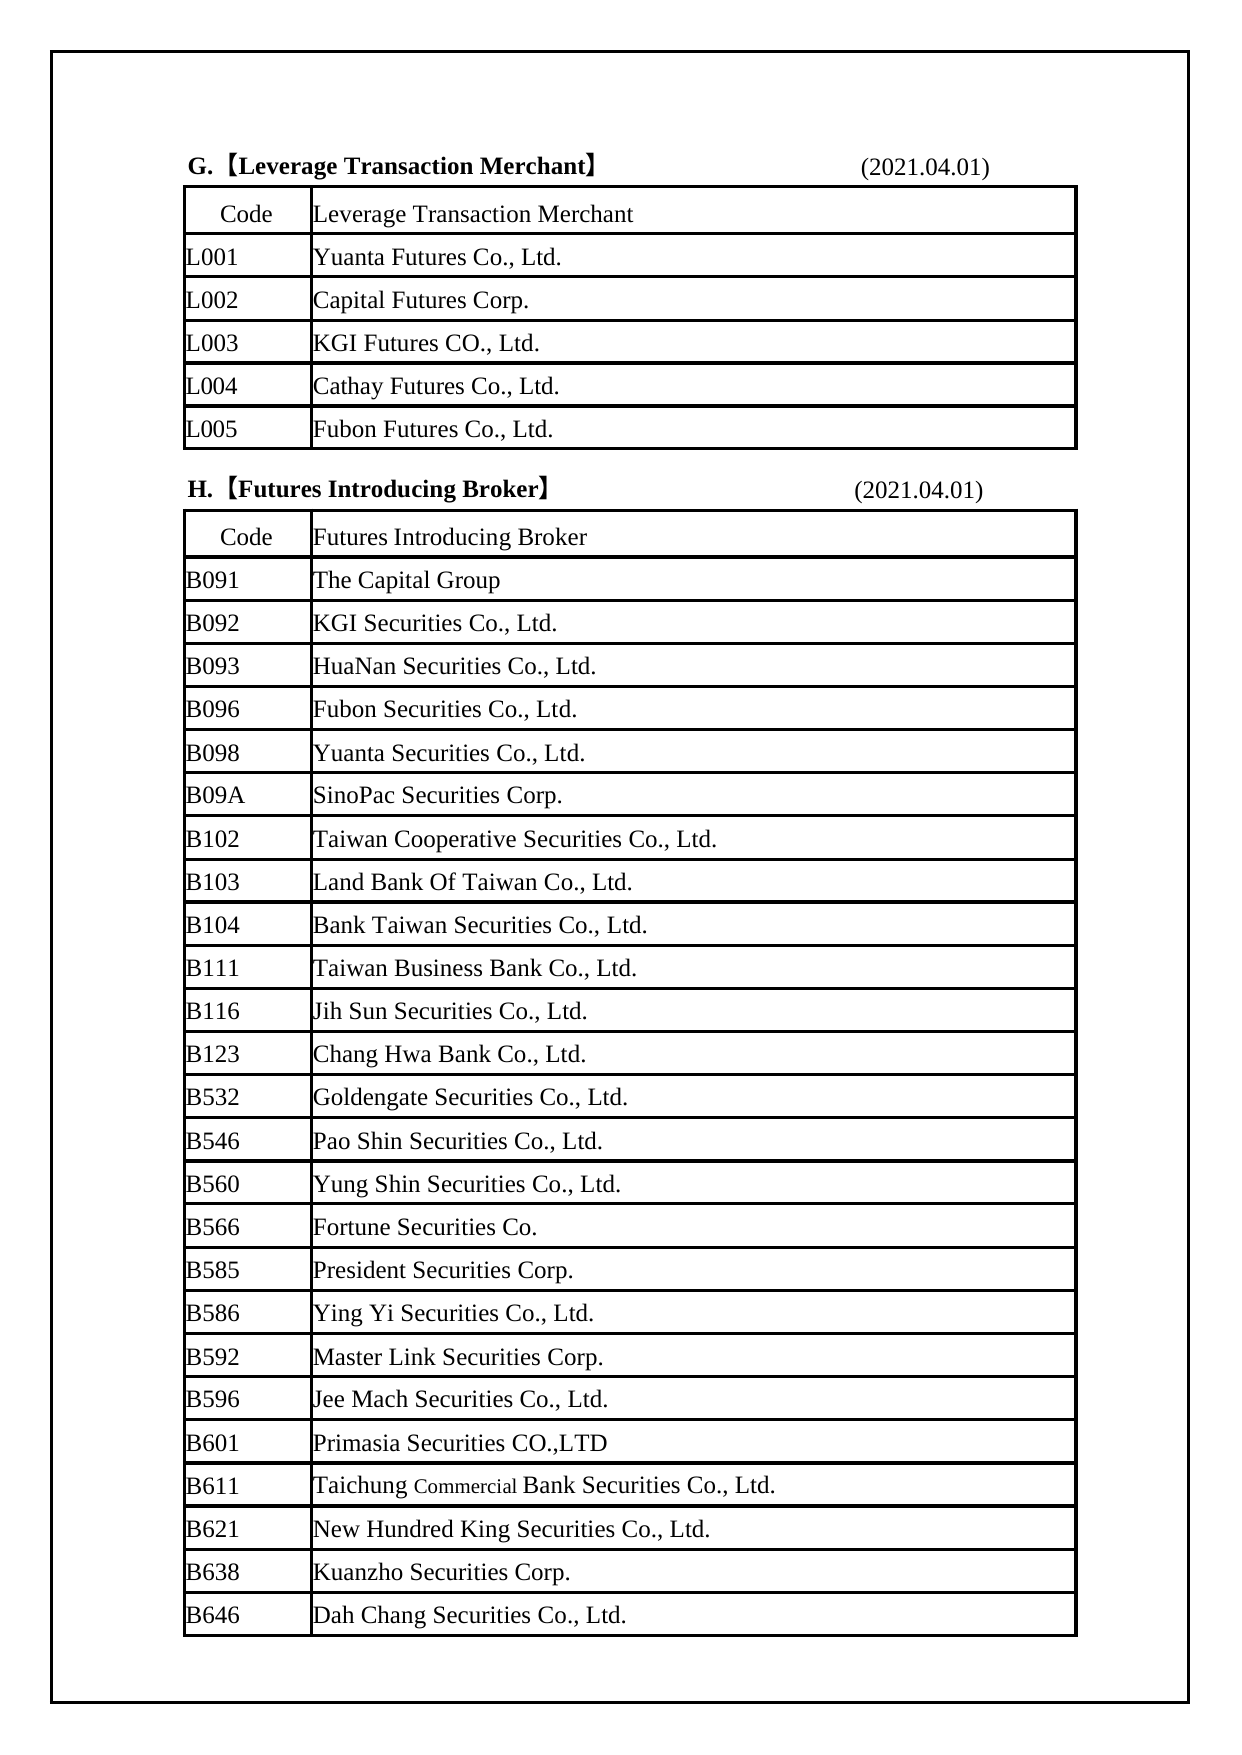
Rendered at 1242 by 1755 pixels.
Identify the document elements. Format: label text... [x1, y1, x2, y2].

table_cell B098 [186, 731, 310, 771]
table_cell Goldengate Securities Co., Ltd. [313, 1076, 1074, 1116]
table_cell President Securities Corp. [313, 1249, 1074, 1288]
table_cell B586 [186, 1292, 310, 1332]
table_cell Jih Sun Securities Co., Ltd. [313, 990, 1074, 1030]
table_cell B111 [186, 947, 310, 987]
table_cell B09A [186, 774, 310, 814]
text H.【Futures Introducing Broker】 (2021.04.01) [187, 471, 1094, 503]
table_cell Master Link Securities Corp. [313, 1335, 1074, 1375]
table_cell Ying Yi Securities Co., Ltd. [313, 1292, 1074, 1332]
table_cell L003 [186, 322, 310, 361]
table_cell Cathay Futures Co., Ltd. [313, 365, 1074, 404]
table_header Leverage Transaction Merchant [313, 188, 1074, 232]
table_cell B601 [186, 1421, 310, 1461]
table_cell B638 [186, 1551, 310, 1591]
text G.【Leverage Transaction Merchant】 (2021.04.01) [187, 148, 1094, 179]
table_header Futures Introducing Broker [313, 512, 1074, 555]
table_cell Yuanta Futures Co., Ltd. [313, 235, 1074, 275]
table_cell B546 [186, 1119, 310, 1159]
table_cell B611 [186, 1465, 310, 1504]
table_cell Taiwan Cooperative Securities Co., Ltd. [313, 817, 1074, 857]
table_cell L004 [186, 365, 310, 404]
table_cell L005 [186, 408, 310, 447]
table_cell B096 [186, 688, 310, 728]
table_cell L001 [186, 235, 310, 275]
table_cell Jee Mach Securities Co., Ltd. [313, 1378, 1074, 1418]
table_cell B091 [186, 559, 310, 598]
table_cell HuaNan Securities Co., Ltd. [313, 645, 1074, 685]
table_cell Pao Shin Securities Co., Ltd. [313, 1119, 1074, 1159]
table_cell Fubon Securities Co., Ltd. [313, 688, 1074, 728]
table_header Code [186, 512, 310, 555]
table_cell B560 [186, 1163, 310, 1202]
table_cell B093 [186, 645, 310, 685]
table_cell B116 [186, 990, 310, 1030]
table_cell Yung Shin Securities Co., Ltd. [313, 1163, 1074, 1202]
table_cell B532 [186, 1076, 310, 1116]
table_cell SinoPac Securities Corp. [313, 774, 1074, 814]
table_cell Yuanta Securities Co., Ltd. [313, 731, 1074, 771]
table_cell L002 [186, 278, 310, 318]
table_cell B592 [186, 1335, 310, 1375]
table_cell Fubon Futures Co., Ltd. [313, 408, 1074, 447]
table_cell Kuanzho Securities Corp. [313, 1551, 1074, 1591]
table_cell B646 [186, 1594, 310, 1633]
table_cell B103 [186, 861, 310, 900]
table_cell B104 [186, 904, 310, 944]
table_cell B092 [186, 602, 310, 642]
table_cell Primasia Securities CO.,LTD [313, 1421, 1074, 1461]
table_cell B566 [186, 1205, 310, 1246]
table_cell Taiwan Business Bank Co., Ltd. [313, 947, 1074, 987]
table_header Code [186, 188, 310, 232]
table_cell Bank Taiwan Securities Co., Ltd. [313, 904, 1074, 944]
table_cell Fortune Securities Co. [313, 1205, 1074, 1246]
table_cell New Hundred King Securities Co., Ltd. [313, 1508, 1074, 1548]
table_cell KGI Futures CO., Ltd. [313, 322, 1074, 361]
table_cell B123 [186, 1033, 310, 1073]
table_cell Taichung Commercial Bank Securities Co., Ltd. [313, 1465, 1074, 1504]
table_cell Dah Chang Securities Co., Ltd. [313, 1594, 1074, 1633]
table_cell B585 [186, 1249, 310, 1288]
table_cell Capital Futures Corp. [313, 278, 1074, 318]
table_cell Chang Hwa Bank Co., Ltd. [313, 1033, 1074, 1073]
table_cell Land Bank Of Taiwan Co., Ltd. [313, 861, 1074, 900]
table_cell The Capital Group [313, 559, 1074, 598]
table_cell KGI Securities Co., Ltd. [313, 602, 1074, 642]
table_cell B621 [186, 1508, 310, 1548]
table_cell B596 [186, 1378, 310, 1418]
table_cell B102 [186, 817, 310, 857]
